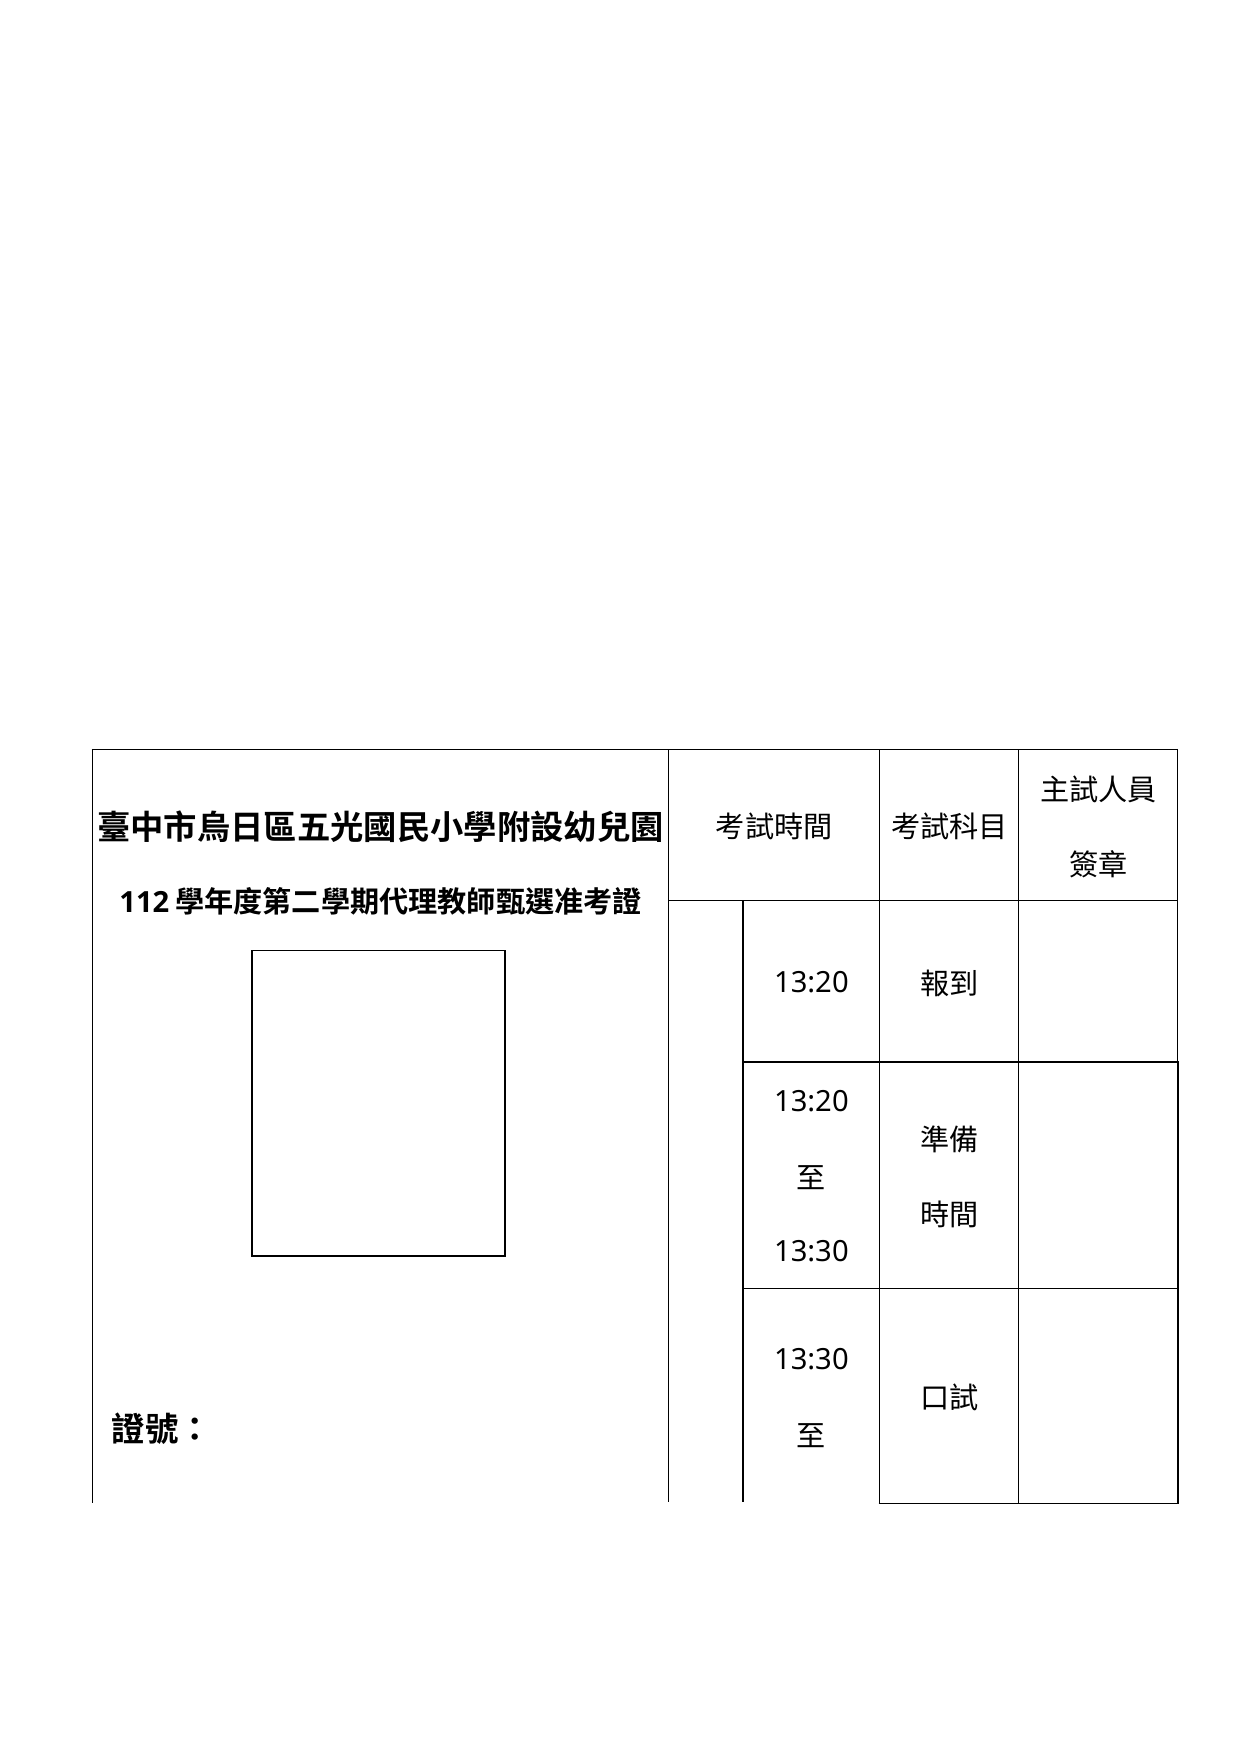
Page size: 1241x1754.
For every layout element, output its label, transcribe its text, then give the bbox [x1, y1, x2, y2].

table_cell [1019, 1289, 1177, 1503]
table_cell 13:20 [744, 901, 879, 1061]
table_cell 年 月 日 [669, 901, 743, 1503]
table_cell 13:20 至 13:30 [744, 1063, 879, 1288]
table_cell [1019, 901, 1177, 1061]
table_cell [1019, 1063, 1177, 1288]
table_cell 準備 時間 [880, 1063, 1018, 1288]
table_header 臺中市烏日區五光國民小學附設幼兒園 112學年度第二學期代理教師甄選准考證 證號： 姓名： [93, 750, 669, 1503]
table_header 考試科目 [880, 750, 1018, 900]
table_cell 報到 [880, 901, 1018, 1061]
table_cell 口試 [880, 1289, 1018, 1503]
table_header 主試人員 簽章 [1019, 750, 1177, 900]
table_header 考試時間 [669, 750, 879, 900]
table_cell 13:30 至 [743, 1289, 879, 1503]
